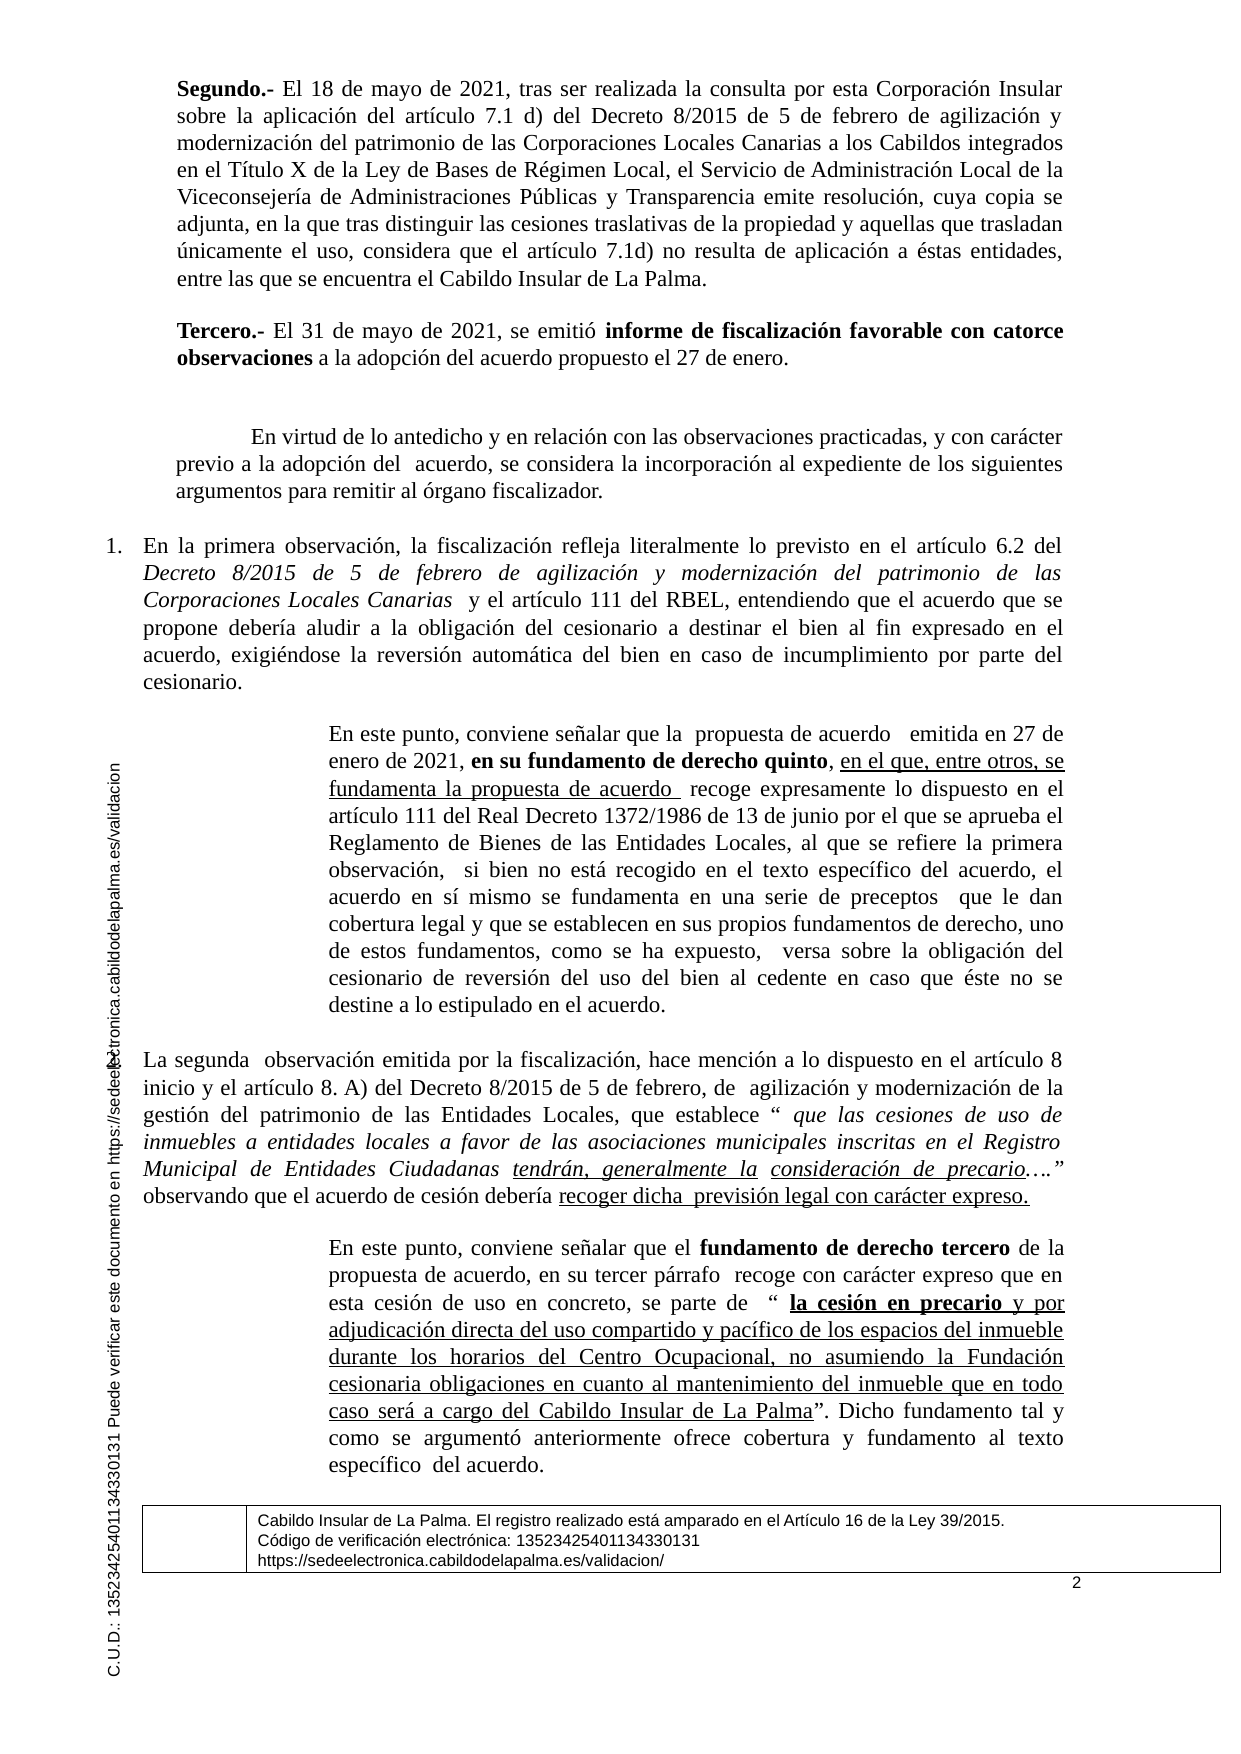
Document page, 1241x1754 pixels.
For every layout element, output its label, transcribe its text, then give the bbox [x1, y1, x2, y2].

list En la primera observación, la fiscalización refleja literalmente lo previsto en el artículo 6.2 del Decreto 8/2015 de 5 de febrero de agilización y modernización del patrimonio de las Corporaciones Locales Canarias y el artículo 111 del RBEL, entendiendo que el acuerdo que se propone debería aludir a la obligación del cesionario a destinar el bien al fin expresado en el acuerdo, exigiéndose la reversión automática del bien en caso de incumplimiento por parte del cesionario. [105, 532, 1064, 694]
text cesionaria obligaciones en cuanto al mantenimiento del inmueble que en todo [328, 1367, 1064, 1393]
text durante los horarios del Centro Ocupacional, no asumiendo la Fundación [328, 1340, 1064, 1366]
text Tercero.- El 31 de mayo de 2021, se emitió informe de fiscalización favorable con catorce observaciones a la adopción del acuerdo propuesto el 27 de enero. [177, 317, 1064, 371]
list La segunda observación emitida por la fiscalización, hace mención a lo dispuesto en el artículo 8 inicio y el artículo 8. A) del Decreto 8/2015 de 5 de febrero, de agilización y modernización de la gestión del patrimonio de las Entidades Locales, que establece “ que las cesiones de uso de inmuebles a entidades locales a favor de las asociaciones municipales inscritas en el Registro Municipal de Entidades Ciudadanas tendrán, generalmente la consideración de precario….” observando que el acuerdo de cesión debería recoger dicha previsión legal con carácter expreso. [105, 1046, 1064, 1208]
text En este punto, conviene señalar que el fundamento de derecho tercero de la propuesta de acuerdo, en su tercer párrafo recoge con carácter expreso que en esta cesión de uso en concreto, se parte de “ la cesión en precario y por adjudicación directa del uso compartido y pacífico de los espacios del inmueble [328, 1234, 1064, 1339]
text En este punto, conviene señalar que la propuesta de acuerdo emitida en 27 de enero de 2021, en su fundamento de derecho quinto, en el que, entre otros, se fundamenta la propuesta de acuerdo recoge expresamente lo dispuesto en el artículo 111 del Real Decreto 1372/1986 de 13 de junio por el que se aprueba el Reglamento de Bienes de las Entidades Locales, al que se refiere la primera observación, si bien no está recogido en el texto específico del acuerdo, el acuerdo en sí mismo se fundamenta en una serie de preceptos que le dan cobertura legal y que se establecen en sus propios fundamentos de derecho, uno de estos fundamentos, como se ha expuesto, versa sobre la obligación del cesionario de reversión del uso del bien al cedente en caso que éste no se destine a lo estipulado en el acuerdo. [328, 720, 1064, 1018]
text Segundo.- El 18 de mayo de 2021, tras ser realizada la consulta por esta Corporación Insular sobre la aplicación del artículo 7.1 d) del Decreto 8/2015 de 5 de febrero de agilización y modernización del patrimonio de las Corporaciones Locales Canarias a los Cabildos integrados en el Título X de la Ley de Bases de Régimen Local, el Servicio de Administración Local de la Viceconsejería de Administraciones Públicas y Transparencia emite resolución, cuya copia se adjunta, en la que tras distinguir las cesiones traslativas de la propiedad y aquellas que trasladan únicamente el uso, considera que el artículo 7.1d) no resulta de aplicación a éstas entidades, entre las que se encuentra el Cabildo Insular de La Palma. [177, 75, 1064, 291]
text En virtud de lo antedicho y en relación con las observaciones practicadas, y con carácter previo a la adopción del acuerdo, se considera la incorporación al expediente de los siguientes argumentos para remitir al órgano fiscalizador. [176, 423, 1064, 503]
text caso será a cargo del Cabildo Insular de La Palma”. Dicho fundamento tal y como se argumentó anteriormente ofrece cobertura y fundamento al texto específico del acuerdo. [328, 1394, 1064, 1477]
